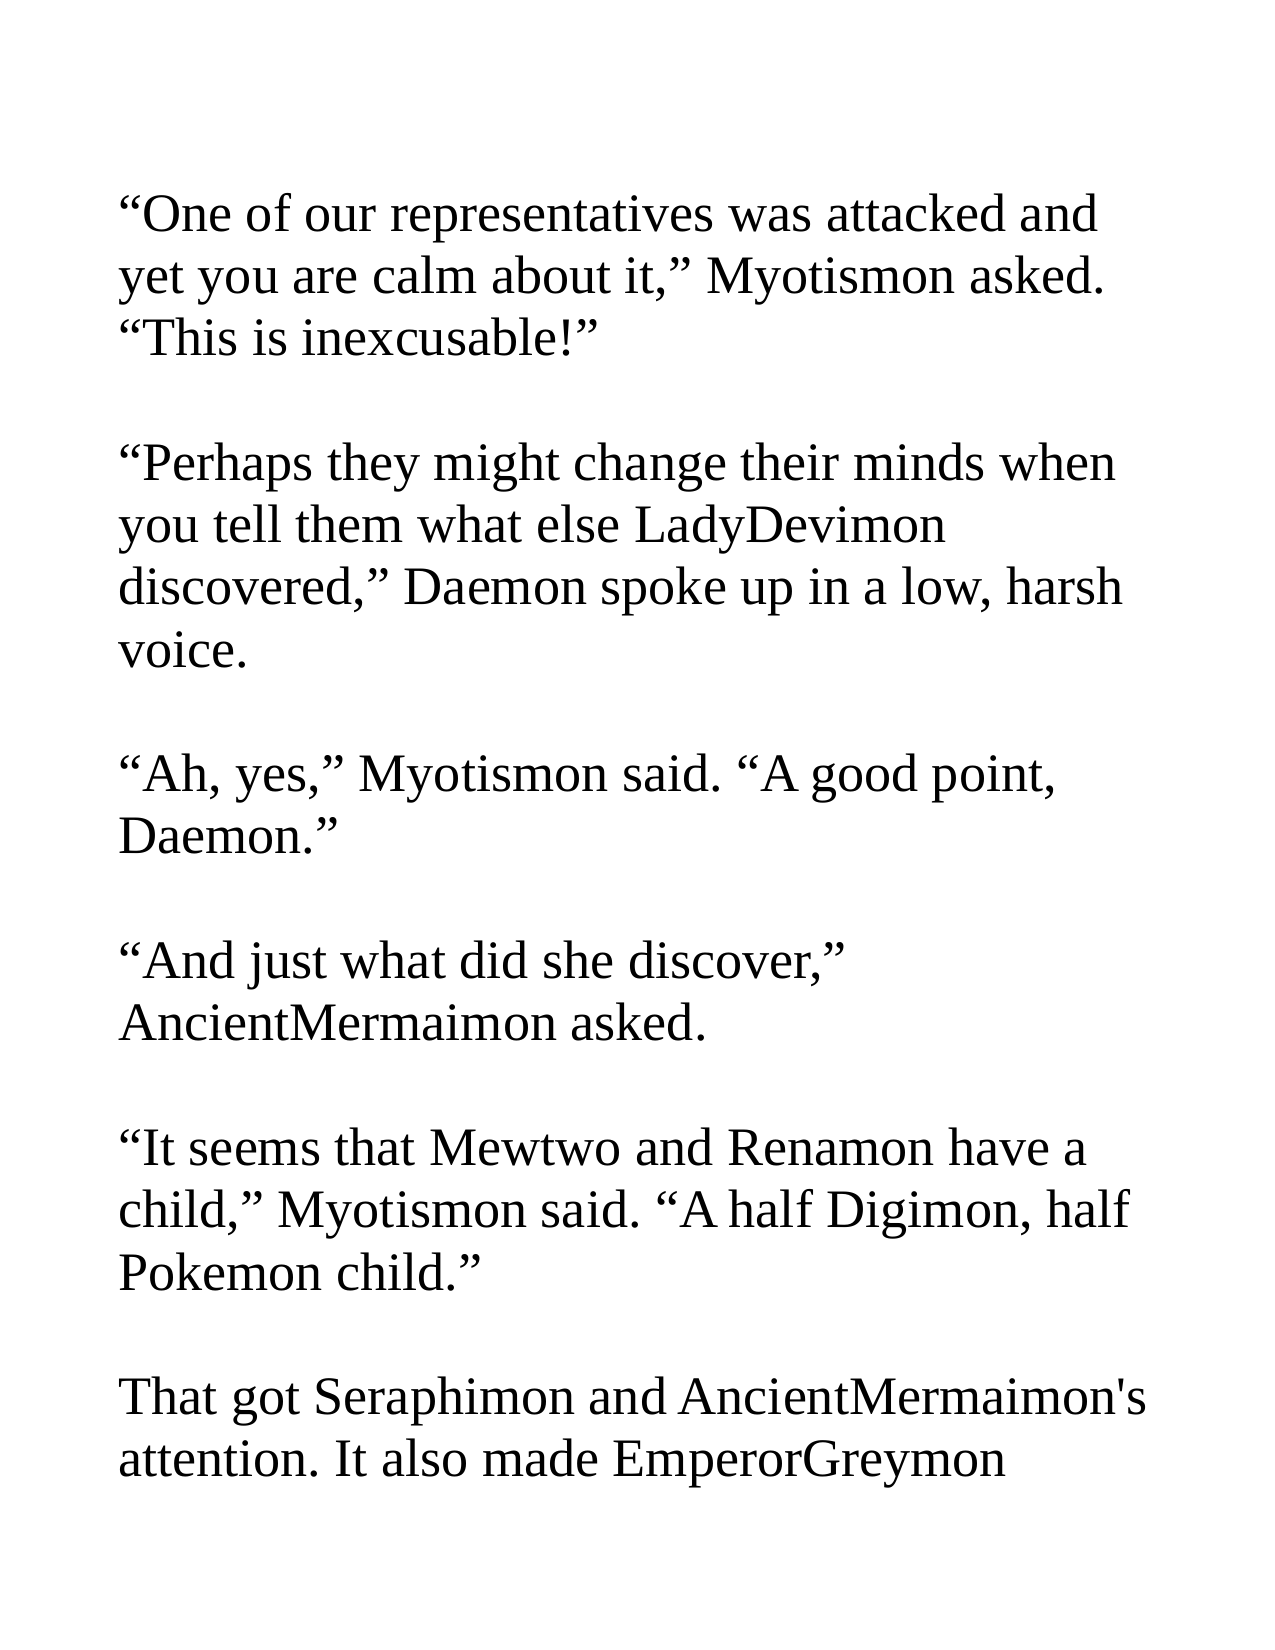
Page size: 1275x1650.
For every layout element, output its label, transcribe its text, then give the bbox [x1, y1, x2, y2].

text “And just what did she discover,” AncientMermaimon asked. [118, 928, 1157, 1052]
text “One of our representatives was attacked and yet you are calm about it,” Myotismon asked. “This is inexcusable!” [118, 180, 1157, 367]
text “It seems that Mewtwo and Renamon have a child,” Myotismon said. “A half Digimon, half Pokemon child.” [118, 1115, 1157, 1302]
text That got Seraphimon and AncientMermaimon's attention. It also made EmperorGreymon [118, 1364, 1157, 1488]
text “Perhaps they might change their minds when you tell them what else LadyDevimon discovered,” Daemon spoke up in a low, harsh voice. [118, 429, 1157, 679]
text “Ah, yes,” Myotismon said. “A good point, Daemon.” [118, 741, 1157, 866]
